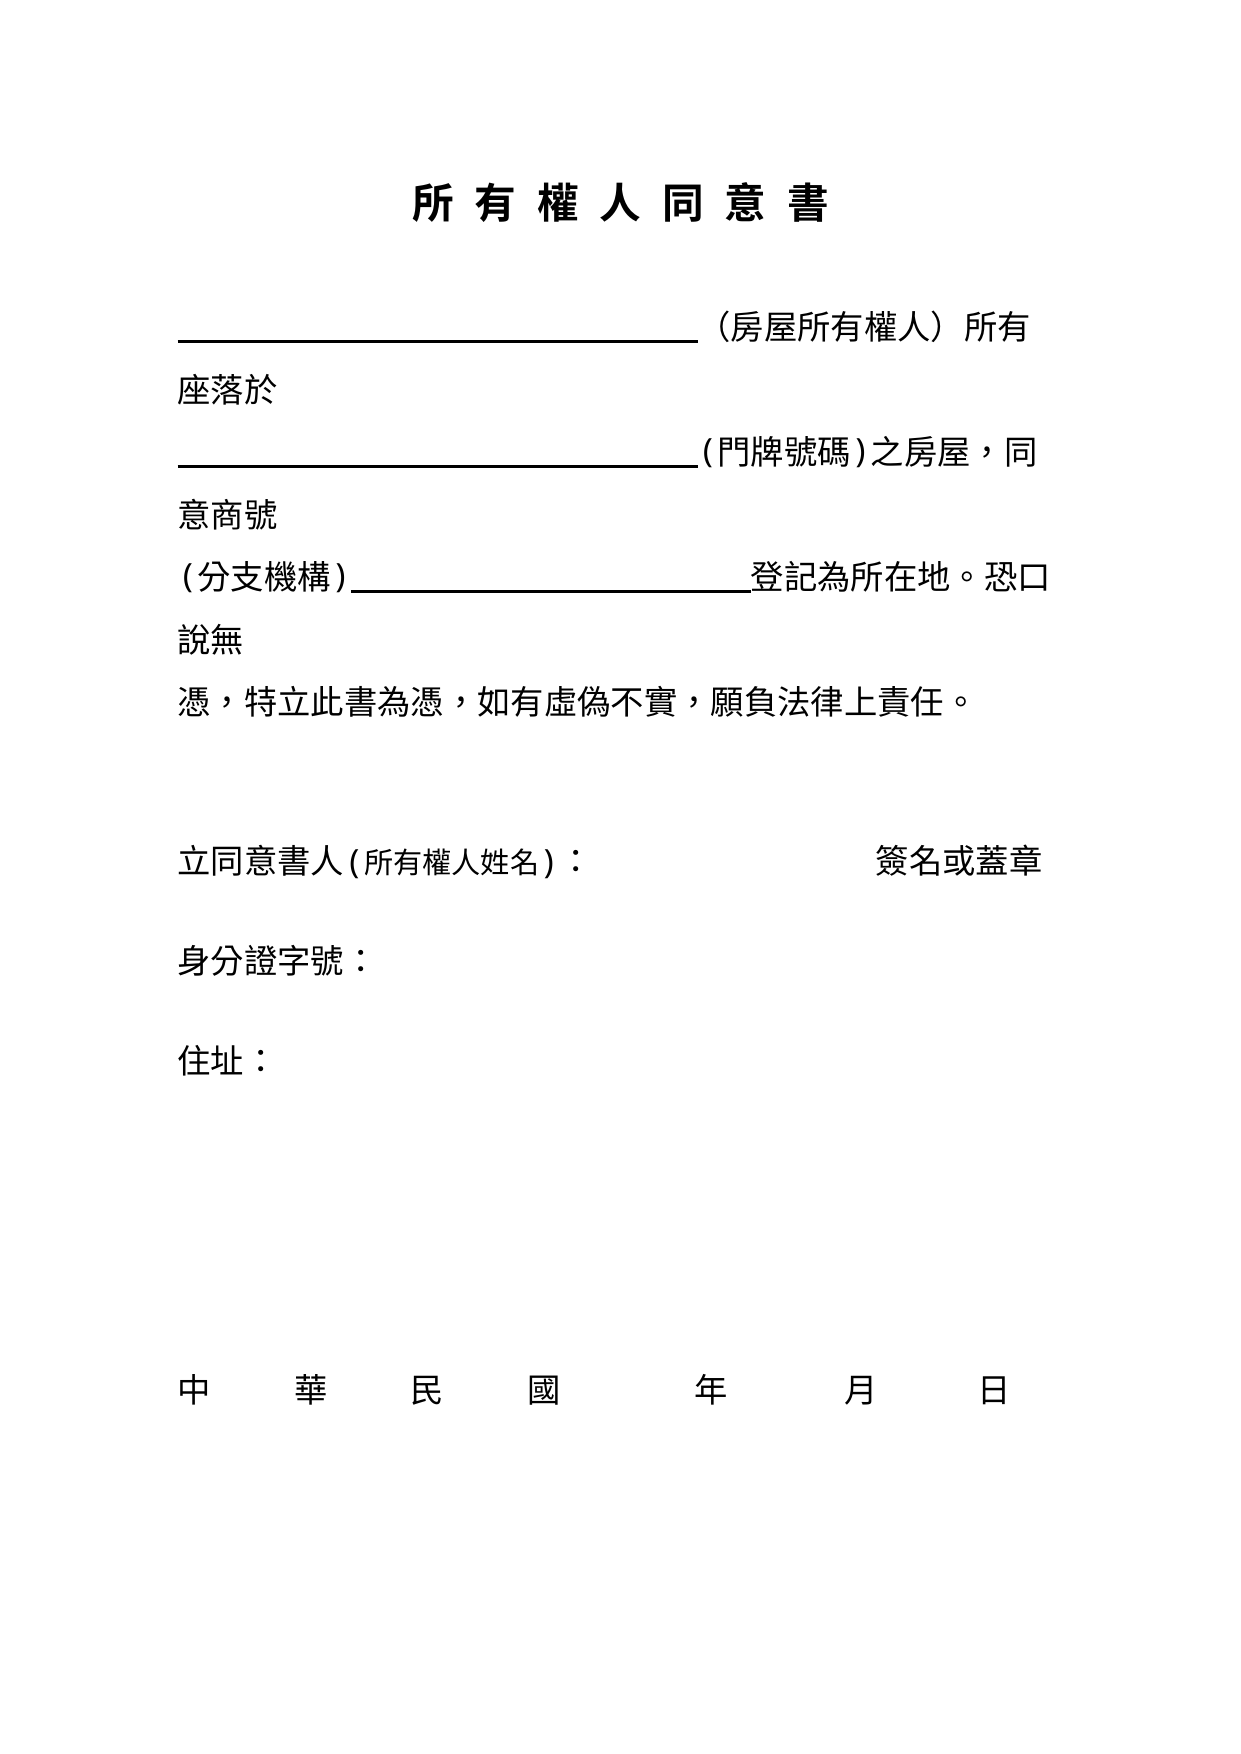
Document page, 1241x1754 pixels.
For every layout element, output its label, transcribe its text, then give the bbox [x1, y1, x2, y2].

text 所 有 權 人 同 意 書 [177, 158, 1063, 221]
text (門牌號碼)之房屋，同意商號 [177, 408, 1063, 533]
text 立同意書人(所有權人姓名)： 簽名或蓋章 [177, 833, 1063, 883]
text 住址： [177, 1033, 1063, 1083]
text 身分證字號： [177, 933, 1063, 983]
text 憑，特立此書為憑，如有虛偽不實，願負法律上責任。 [177, 658, 1063, 721]
text 中 華 民 國 年 月 日 [177, 1346, 1063, 1408]
text (分支機構) 登記為所在地。恐口說無 [177, 533, 1063, 658]
text （房屋所有權人）所有座落於 [177, 283, 1063, 408]
